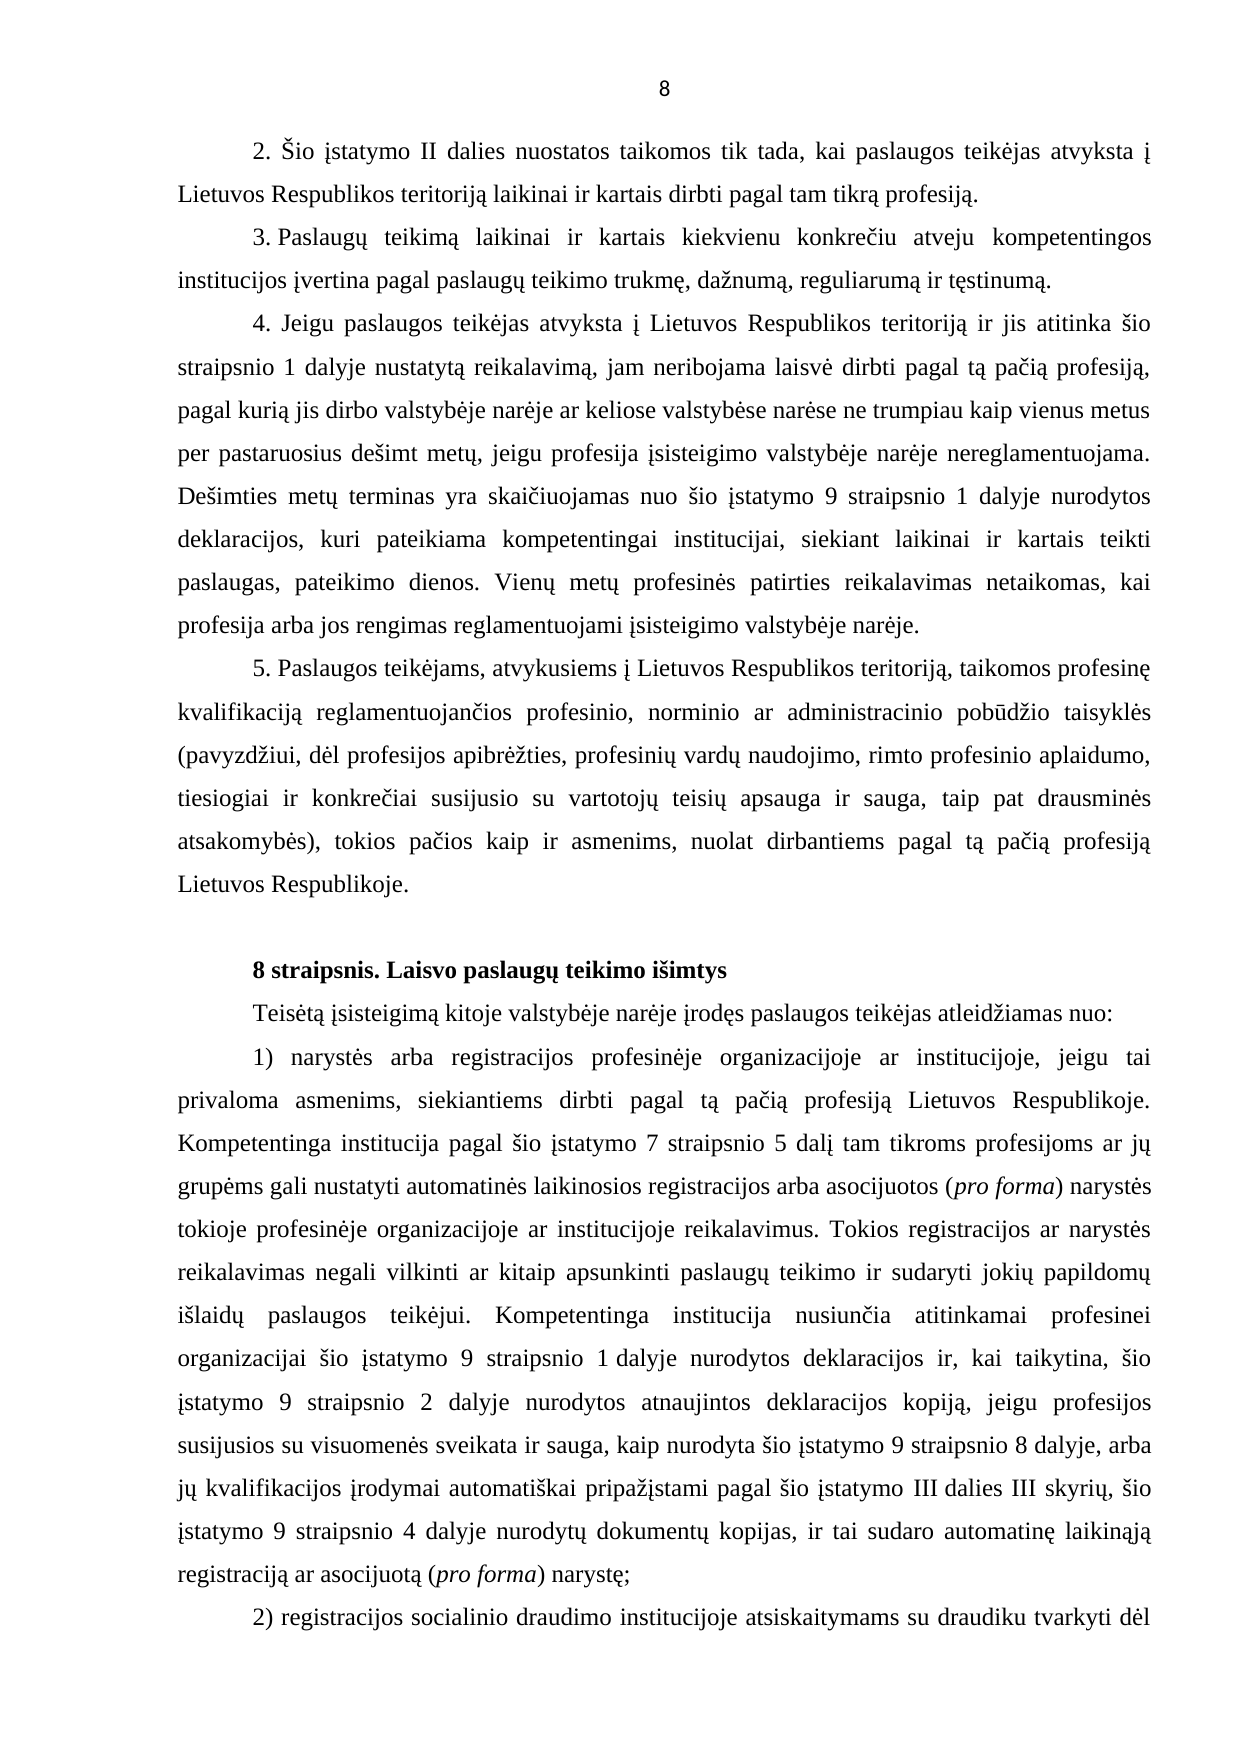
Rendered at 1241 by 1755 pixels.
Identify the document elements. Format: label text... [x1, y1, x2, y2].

text Teisėtą įsisteigimą kitoje valstybėje narėje įrodęs paslaugos teikėjas atleidžiamas nuo: [177, 998, 1152, 1027]
text 3. Paslaugų teikimą laikinai ir kartais kiekvienu konkrečiu atveju kompetentingos institucijos įvertina pagal paslaugų teikimo trukmę, dažnumą, reguliarumą ir tęstinumą. [177, 222, 1152, 294]
text 2) registracijos socialinio draudimo institucijoje atsiskaitymams su draudiku tvarkyti dėl [177, 1602, 1152, 1631]
text 4. Jeigu paslaugos teikėjas atvyksta į Lietuvos Respublikos teritoriją ir jis atitinka šio straipsnio 1 dalyje nustatytą reikalavimą, jam neribojama laisvė dirbti pagal tą pačią profesiją, pagal kurią jis dirbo valstybėje narėje ar keliose valstybėse narėse ne trumpiau kaip vienus metus per pastaruosius dešimt metų, jeigu profesija įsisteigimo valstybėje narėje nereglamentuojama. Dešimties metų terminas yra skaičiuojamas nuo šio įstatymo 9 straipsnio 1 dalyje nurodytos deklaracijos, kuri pateikiama kompetentingai institucijai, siekiant laikinai ir kartais teikti paslaugas, pateikimo dienos. Vienų metų profesinės patirties reikalavimas netaikomas, kai profesija arba jos rengimas reglamentuojami įsisteigimo valstybėje narėje. [177, 308, 1152, 639]
text 8 straipsnis. Laisvo paslaugų teikimo išimtys [177, 955, 1152, 984]
text 1) narystės arba registracijos profesinėje organizacijoje ar institucijoje, jeigu tai privaloma asmenims, siekiantiems dirbti pagal tą pačią profesiją Lietuvos Respublikoje. Kompetentinga institucija pagal šio įstatymo 7 straipsnio 5 dalį tam tikroms profesijoms ar jų grupėms gali nustatyti automatinės laikinosios registracijos arba asocijuotos (pro forma) narystės tokioje profesinėje organizacijoje ar institucijoje reikalavimus. Tokios registracijos ar narystės reikalavimas negali vilkinti ar kitaip apsunkinti paslaugų teikimo ir sudaryti jokių papildomų išlaidų paslaugos teikėjui. Kompetentinga institucija nusiunčia atitinkamai profesinei organizacijai šio įstatymo 9 straipsnio 1 dalyje nurodytos deklaracijos ir, kai taikytina, šio įstatymo 9 straipsnio 2 dalyje nurodytos atnaujintos deklaracijos kopiją, jeigu profesijos susijusios su visuomenės sveikata ir sauga, kaip nurodyta šio įstatymo 9 straipsnio 8 dalyje, arba jų kvalifikacijos įrodymai automatiškai pripažįstami pagal šio įstatymo III dalies III skyrių, šio įstatymo 9 straipsnio 4 dalyje nurodytų dokumentų kopijas, ir tai sudaro automatinę laikinąją registraciją ar asocijuotą (pro forma) narystę; [177, 1042, 1152, 1588]
text 2. Šio įstatymo II dalies nuostatos taikomos tik tada, kai paslaugos teikėjas atvyksta į Lietuvos Respublikos teritoriją laikinai ir kartais dirbti pagal tam tikrą profesiją. [177, 136, 1152, 208]
text 5. Paslaugos teikėjams, atvykusiems į Lietuvos Respublikos teritoriją, taikomos profesinę kvalifikaciją reglamentuojančios profesinio, norminio ar administracinio pobūdžio taisyklės (pavyzdžiui, dėl profesijos apibrėžties, profesinių vardų naudojimo, rimto profesinio aplaidumo, tiesiogiai ir konkrečiai susijusio su vartotojų teisių apsauga ir sauga, taip pat drausminės atsakomybės), tokios pačios kaip ir asmenims, nuolat dirbantiems pagal tą pačią profesiją Lietuvos Respublikoje. [177, 653, 1152, 898]
